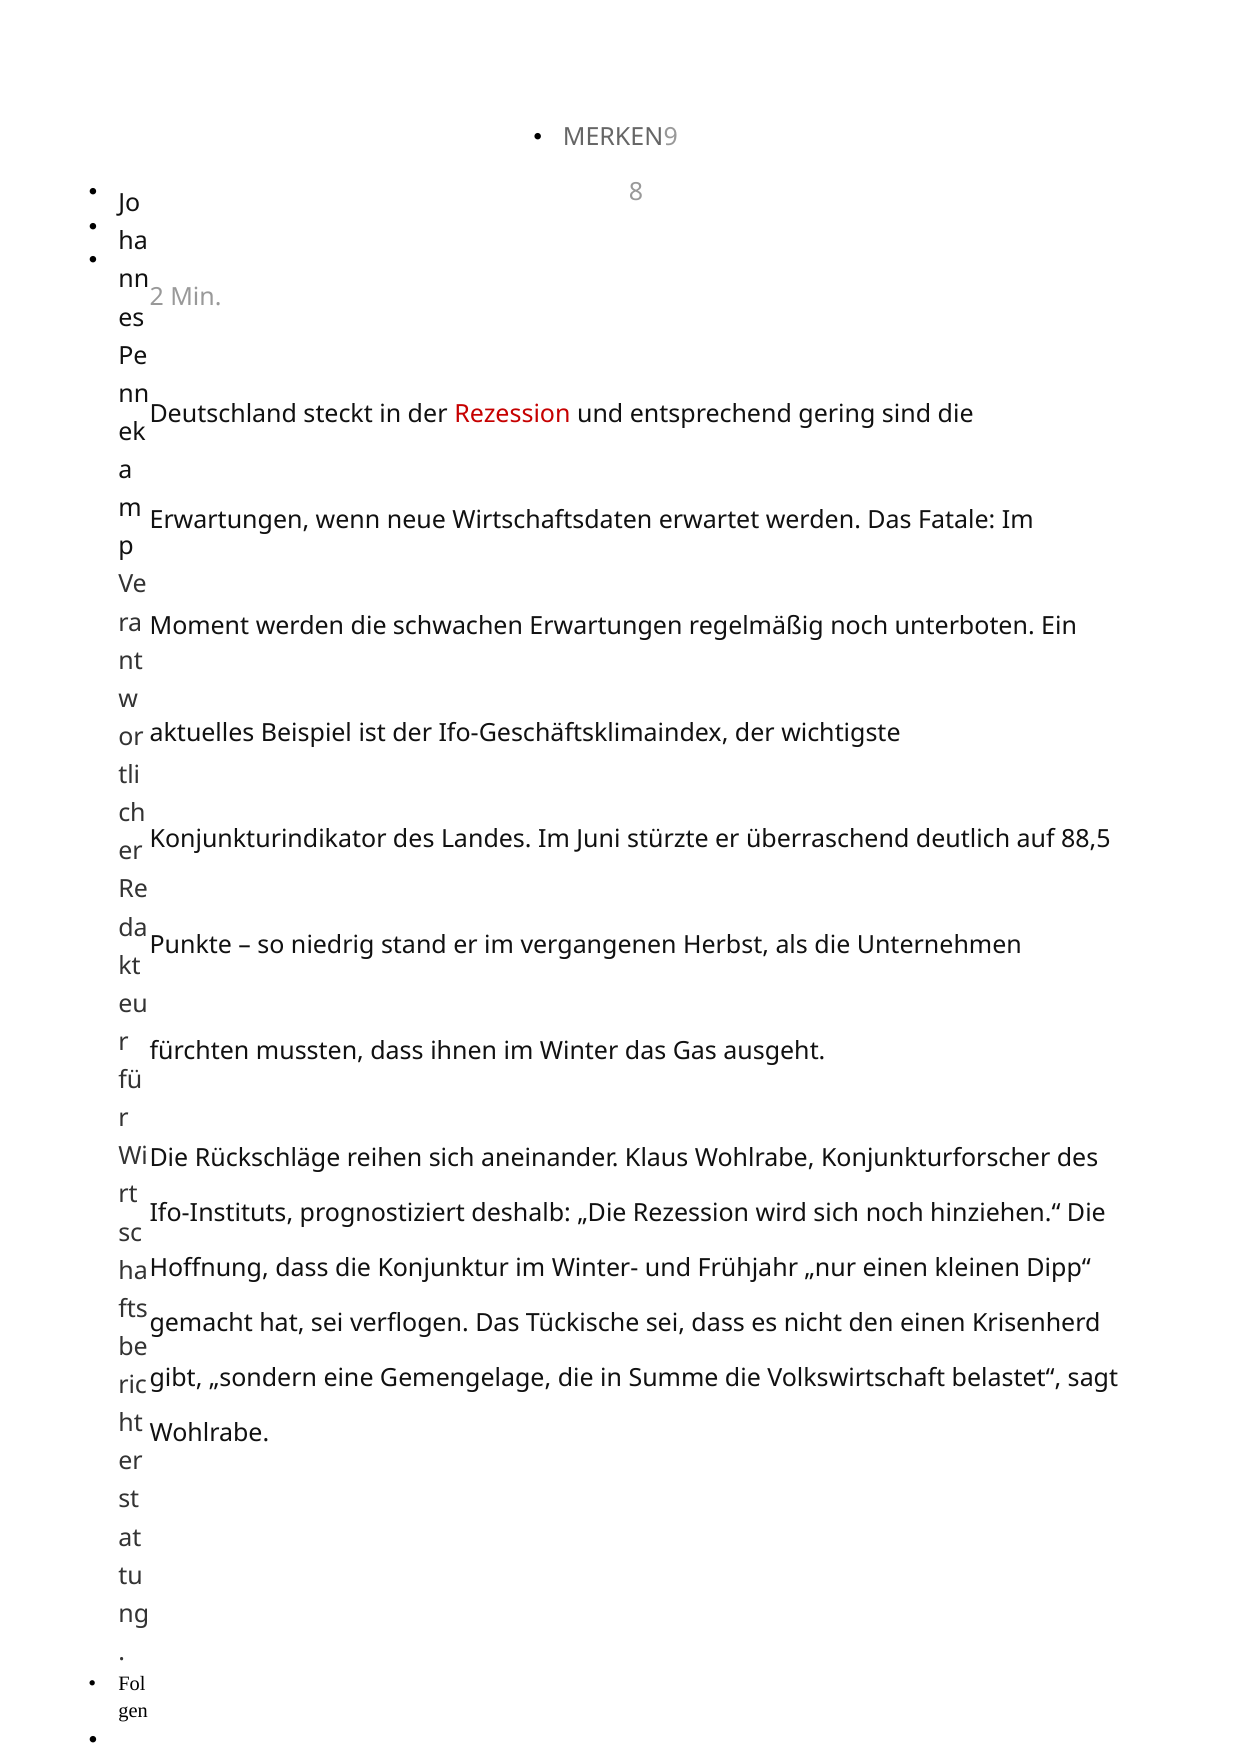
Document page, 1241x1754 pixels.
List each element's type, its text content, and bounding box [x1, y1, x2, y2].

text Johannes Pennekamp [118, 185, 149, 562]
list 8 [149, 173, 1122, 207]
list Folgen [118, 1672, 149, 1722]
text Verantwortlicher Redakteur für Wirtschaftsberichterstattung. [118, 566, 149, 1668]
text Deutschland steckt in der Rezession und entsprechend gering sind die Erwartungen, wenn neue Wirtschaftsdaten erwartet werden. Das Fatale: Im Moment werden die schwachen Erwartungen regelmäßig noch unterboten. Ein aktuelles Beispiel ist der Ifo-Geschäftsklimaindex, der wichtigste Konjunkturindikator des Landes. Im Juni stürzte er überraschend deutlich auf 88,5 Punkte – so niedrig stand er im vergangenen Herbst, als die Unternehmen fürchten mussten, dass ihnen im Winter das Gas ausgeht. [149, 396, 1122, 1067]
text Die Rückschläge reihen sich aneinander. Klaus Wohlrabe, Konjunkturforscher des Ifo-Instituts, prognostiziert deshalb: „Die Rezession wird sich noch hinziehen.“ Die Hoffnung, dass die Konjunktur im Winter- und Frühjahr „nur einen kleinen Dipp“ gemacht hat, sei verflogen. Das Tückische sei, dass es nicht den einen Krisenherd gibt, „sondern eine Gemengelage, die in Summe die Volkswirtschaft belastet“, sagt Wohlrabe. [149, 1139, 1122, 1449]
text 2 Min. [149, 278, 1122, 312]
list MERKEN9 [118, 118, 1122, 152]
